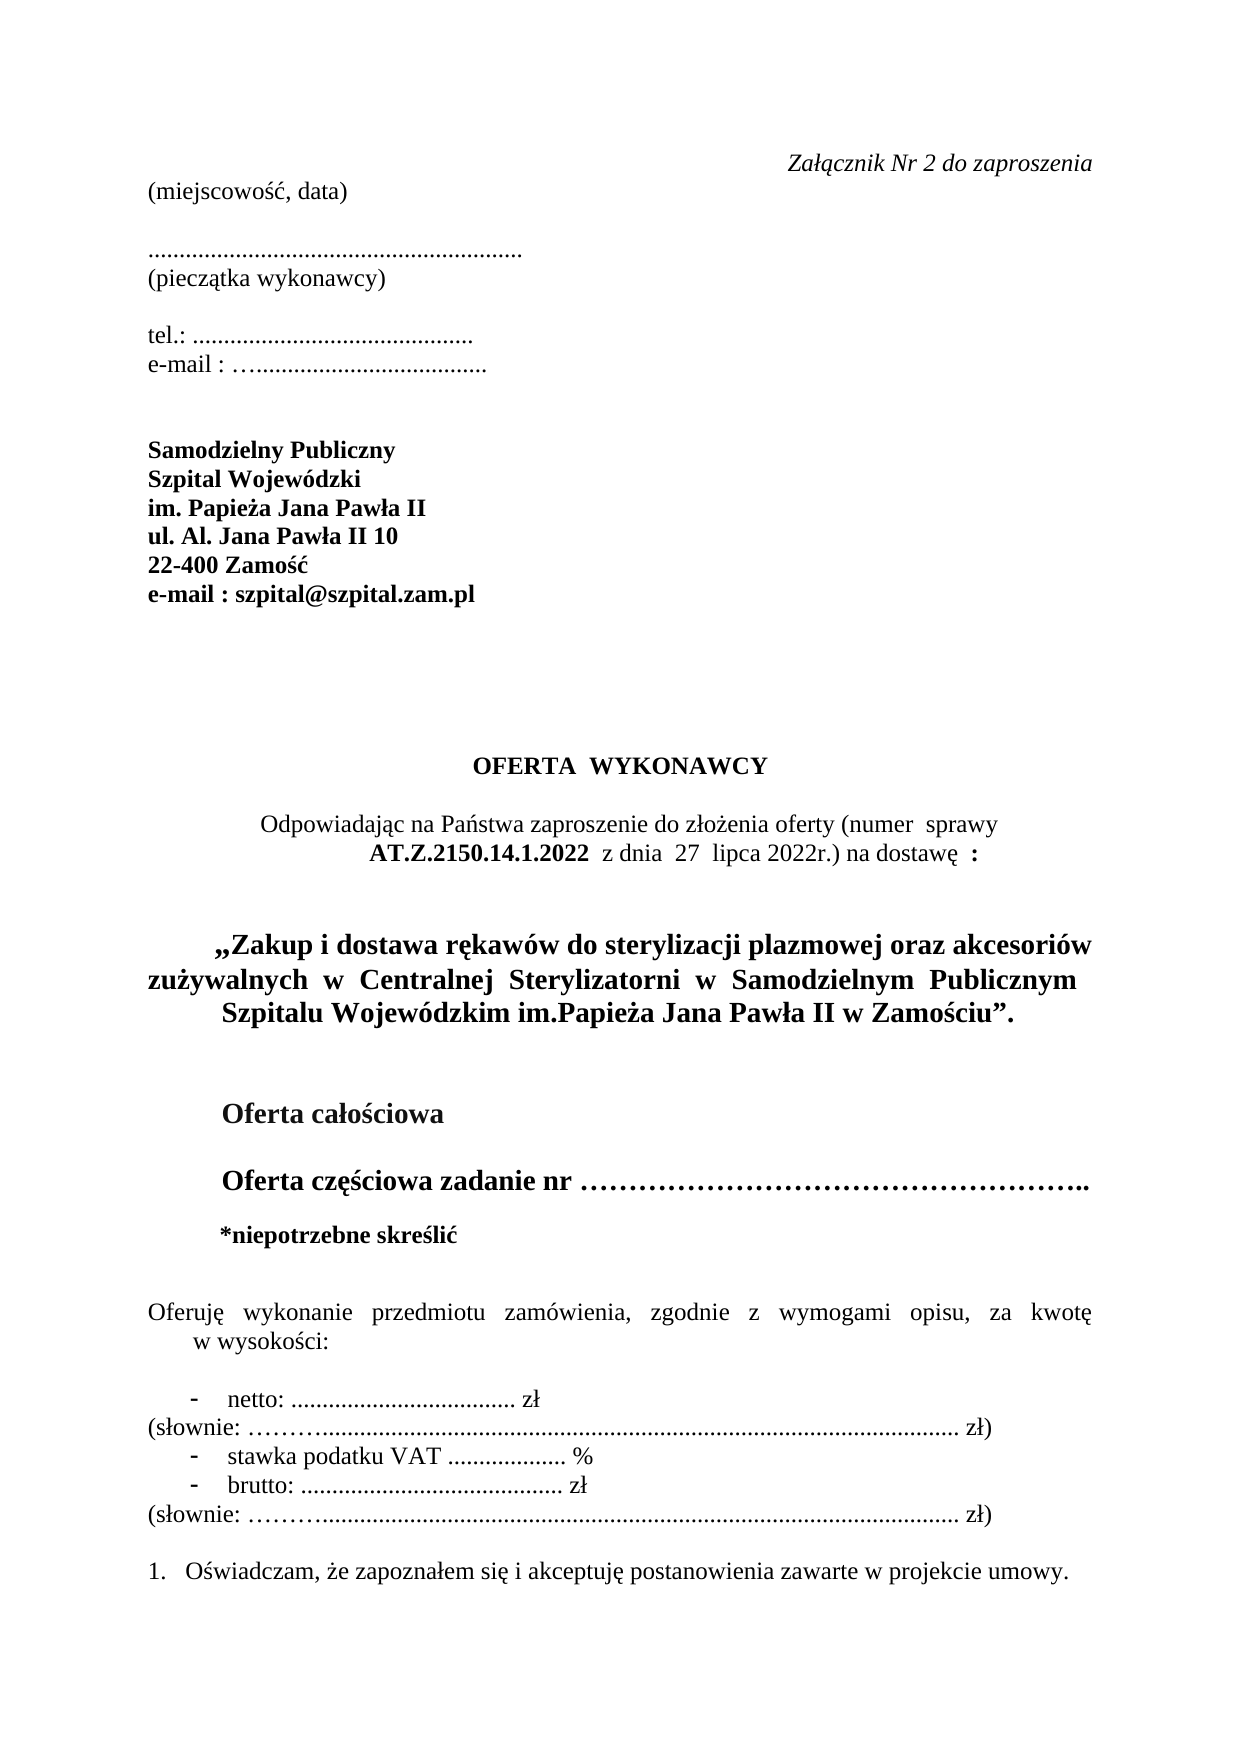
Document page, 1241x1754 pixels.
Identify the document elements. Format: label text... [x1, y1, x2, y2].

text Odpowiadając na Państwa zaproszenie do złożenia oferty (numer sprawy AT.Z.2150.14.1.2022 z dnia 27 lipca 2022r.) na dostawę : [148, 809, 1093, 866]
text 22-400 Zamość [148, 550, 1093, 579]
text Samodzielny Publiczny [148, 435, 1093, 464]
text tel.: ............................................. [148, 320, 1093, 349]
text e-mail : …..................................... [148, 349, 1093, 378]
text ul. Al. Jana Pawła II 10 [148, 521, 1093, 550]
list stawka podatku VAT ................... % [190, 1441, 1093, 1470]
text Oferta całościowa [148, 1096, 1093, 1129]
text Załącznik Nr 2 do zaproszenia [148, 148, 1093, 176]
text Oferta częściowa zadanie nr …………………………………………….. [148, 1163, 1093, 1197]
list Oferuję wykonanie przedmiotu zamówienia, zgodnie z wymogami opisu, za kwotę w wysokości: [148, 1297, 1093, 1355]
text (miejscowość, data) [148, 176, 1093, 205]
text e-mail : szpital@szpital.zam.pl [148, 579, 1093, 608]
text (słownie: ………...................................................................................................... zł) [148, 1499, 1093, 1527]
text ............................................................ [148, 234, 1093, 263]
list Oświadczam, że zapoznałem się i akceptuję postanowienia zawarte w projekcie umowy. [148, 1556, 1093, 1585]
text (słownie: ………...................................................................................................... zł) [148, 1412, 1093, 1441]
list brutto: .......................................... zł [190, 1470, 1093, 1499]
list netto: .................................... zł [190, 1384, 1093, 1412]
text OFERTA WYKONAWCY [148, 751, 1093, 780]
text im. Papieża Jana Pawła II [148, 493, 1093, 521]
text (pieczątka wykonawcy) [148, 263, 1093, 291]
text „Zakup i dostawa rękawów do sterylizacji plazmowej oraz akcesoriów zużywalnych w Centralnej Sterylizatorni w Samodzielnym Publicznym Szpitalu Wojewódzkim im.Papieża Jana Pawła II w Zamościu”. [148, 923, 1093, 1029]
text Szpital Wojewódzki [148, 464, 1093, 493]
text *niepotrzebne skreślić [185, 1221, 1093, 1249]
